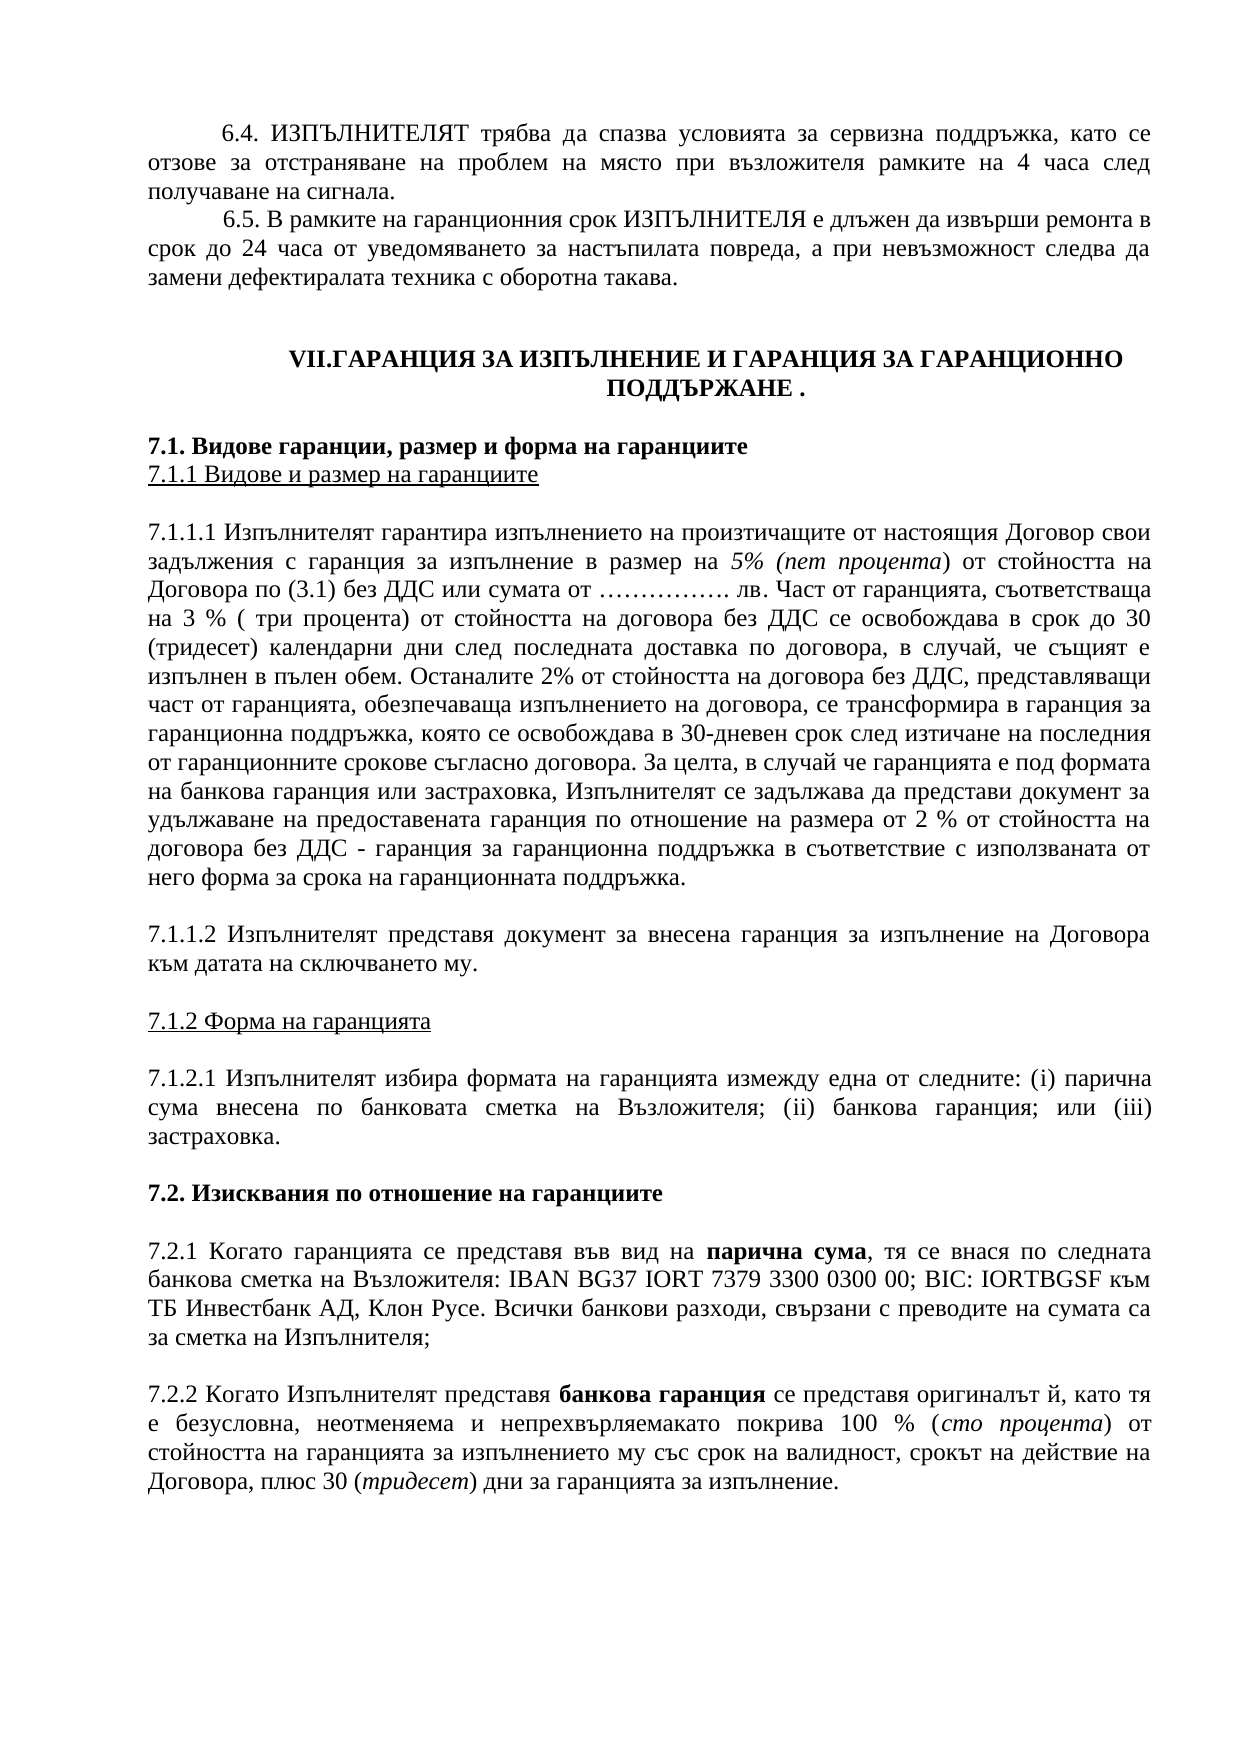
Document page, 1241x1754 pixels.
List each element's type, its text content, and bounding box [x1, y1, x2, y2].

text 7.1.1.2 Изпълнителят представя документ за внесена гаранция за изпълнение на Договора към датата на сключването му. [148, 919, 1152, 977]
text 7.2.2 Когато Изпълнителят представя банкова гаранция се представя оригиналът й, като тя е безусловна, неотменяема и непрехвърляемакато покрива 100 % (сто процента) от стойността на гаранцията за изпълнението му със срок на валидност, срокът на действие на Договора, плюс 30 (тридесет) дни за гаранцията за изпълнение. [148, 1379, 1152, 1494]
text 7.1.1 Видове и размер на гаранциите [148, 459, 1152, 488]
text 7.2. Изисквания по отношение на гаранциите [148, 1178, 1152, 1207]
text 7.1. Видове гаранции, размер и форма на гаранциите [148, 431, 1152, 459]
text VІІ.ГАРАНЦИЯ ЗА ИЗПЪЛНЕНИЕ И ГАРАНЦИЯ ЗА ГАРАНЦИОННО ПОДДЪРЖАНЕ . [260, 344, 1152, 402]
text 6.5. В рамките на гаранционния срок ИЗПЪЛНИТЕЛЯ е длъжен да извърши ремонта в срок до 24 часа от уведомяването за настъпилата повреда, а при невъзможност следва да замени дефектиралата техника с оборотна такава. [148, 204, 1152, 291]
text 7.2.1 Когато гаранцията се представя във вид на парична сума, тя се внася по следната банкова сметка на Възложителя: IBAN BG37 IORT 7379 3300 0300 00; BIC: IORTBGSF към ТБ Инвестбанк АД, Клон Русе. Всички банкови разходи, свързани с преводите на сумата са за сметка на Изпълнителя; [148, 1236, 1152, 1351]
text 7.1.1.1 Изпълнителят гарантира изпълнението на произтичащите от настоящия Договор свои задължения с гаранция за изпълнение в размер на 5% (пет процента) от стойността на Договора по (3.1) без ДДС или сумата от ……………. лв. Част от гаранцията, съответстваща на 3 % ( три процента) от стойността на договора без ДДС се освобождава в срок до 30 (тридесет) календарни дни след последната доставка по договора, в случай, че същият е изпълнен в пълен обем. Останалите 2% от стойността на договора без ДДС, представляващи част от гаранцията, обезпечаваща изпълнението на договора, се трансформира в гаранция за гаранционна поддръжка, която се освобождава в 30-дневен срок след изтичане на последния от гаранционните срокове съгласно договора. За целта, в случай че гаранцията е под формата на банкова гаранция или застраховка, Изпълнителят се задължава да представи документ за удължаване на предоставената гаранция по отношение на размера от 2 % от стойността на договора без ДДС - гаранция за гаранционна поддръжка в съответствие с използваната от него форма за срока на гаранционната поддръжка. [148, 517, 1152, 891]
text 7.1.2.1 Изпълнителят избира формата на гаранцията измежду една от следните: (i) парична сума внесена по банковата сметка на Възложителя; (ii) банкова гаранция; или (iii) застраховка. [148, 1063, 1152, 1149]
text 6.4. ИЗПЪЛНИТЕЛЯТ трябва да спазва условията за сервизна поддръжка, като се отзове за отстраняване на проблем на място при възложителя рамките на 4 часа след получаване на сигнала. [148, 118, 1152, 204]
text 7.1.2 Форма на гаранцията [148, 1006, 1152, 1034]
